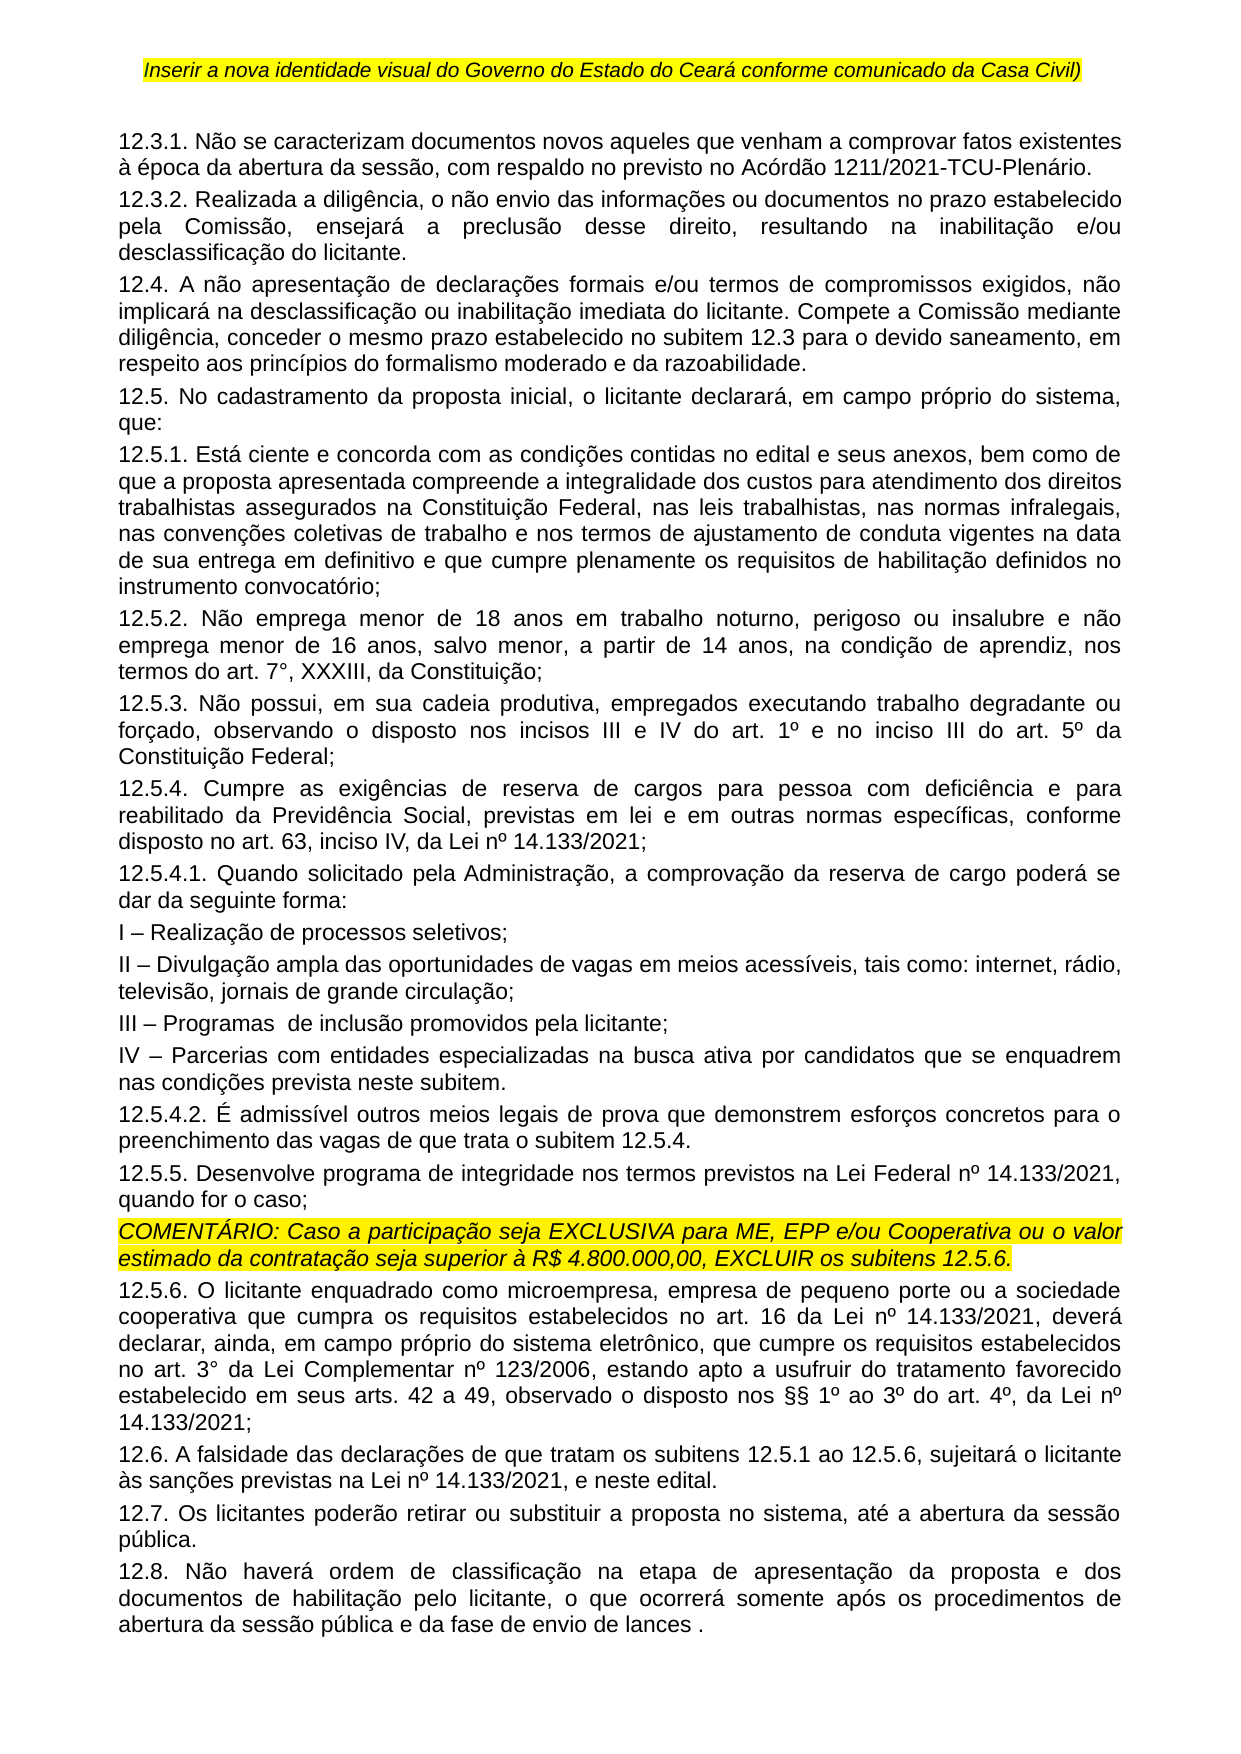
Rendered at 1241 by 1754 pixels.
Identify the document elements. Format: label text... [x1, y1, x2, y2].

text 12.7. Os licitantes poderão retirar ou substituir a proposta no sistema, até a abertura da sessão pública. [118, 1499, 1122, 1552]
text 12.5.2. Não emprega menor de 18 anos em trabalho noturno, perigoso ou insalubre e não emprega menor de 16 anos, salvo menor, a partir de 14 anos, na condição de aprendiz, nos termos do art. 7°, XXXIII, da Constituição; [118, 605, 1122, 684]
text IV – Parcerias com entidades especializadas na busca ativa por candidatos que se enquadrem nas condições prevista neste subitem. [118, 1042, 1122, 1095]
text 12.8. Não haverá ordem de classificação na etapa de apresentação da proposta e dos documentos de habilitação pelo licitante, o que ocorrerá somente após os procedimentos de abertura da sessão pública e da fase de envio de lances . [118, 1558, 1122, 1637]
text 12.5.3. Não possui, em sua cadeia produtiva, empregados executando trabalho degradante ou forçado, observando o disposto nos incisos III e IV do art. 1º e no inciso III do art. 5º da Constituição Federal; [118, 690, 1122, 769]
text 12.5.5. Desenvolve programa de integridade nos termos previstos na Lei Federal nº 14.133/2021, quando for o caso; [118, 1159, 1122, 1212]
text COMENTÁRIO: Caso a participação seja EXCLUSIVA para ME, EPP e/ou Cooperativa ou o valor estimado da contratação seja superior à R$ 4.800.000,00, EXCLUIR os subitens 12.5.6. [118, 1218, 1122, 1271]
text 12.5. No cadastramento da proposta inicial, o licitante declarará, em campo próprio do sistema, que: [118, 383, 1122, 435]
text II – Divulgação ampla das oportunidades de vagas em meios acessíveis, tais como: internet, rádio, televisão, jornais de grande circulação; [118, 951, 1122, 1004]
text 12.6. A falsidade das declarações de que tratam os subitens 12.5.1 ao 12.5.6, sujeitará o licitante às sanções previstas na Lei nº 14.133/2021, e neste edital. [118, 1441, 1122, 1493]
text III – Programas de inclusão promovidos pela licitante; [118, 1010, 1122, 1036]
text 12.3.1. Não se caracterizam documentos novos aqueles que venham a comprovar fatos existentes à época da abertura da sessão, com respaldo no previsto no Acórdão 1211/2021-TCU-Plenário. [118, 128, 1122, 180]
text 12.5.1. Está ciente e concorda com as condições contidas no edital e seus anexos, bem como de que a proposta apresentada compreende a integralidade dos custos para atendimento dos direitos trabalhistas assegurados na Constituição Federal, nas leis trabalhistas, nas normas infralegais, nas convenções coletivas de trabalho e nos termos de ajustamento de conduta vigentes na data de sua entrega em definitivo e que cumpre plenamente os requisitos de habilitação definidos no instrumento convocatório; [118, 441, 1122, 599]
text 12.5.4.1. Quando solicitado pela Administração, a comprovação da reserva de cargo poderá se dar da seguinte forma: [118, 860, 1122, 913]
text I – Realização de processos seletivos; [118, 919, 1122, 945]
text 12.4. A não apresentação de declarações formais e/ou termos de compromissos exigidos, não implicará na desclassificação ou inabilitação imediata do licitante. Compete a Comissão mediante diligência, conceder o mesmo prazo estabelecido no subitem 12.3 para o devido saneamento, em respeito aos princípios do formalismo moderado e da razoabilidade. [118, 271, 1122, 377]
text 12.5.4.2. É admissível outros meios legais de prova que demonstrem esforços concretos para o preenchimento das vagas de que trata o subitem 12.5.4. [118, 1101, 1122, 1153]
text 12.3.2. Realizada a diligência, o não envio das informações ou documentos no prazo estabelecido pela Comissão, ensejará a preclusão desse direito, resultando na inabilitação e/ou desclassificação do licitante. [118, 186, 1122, 265]
text 12.5.4. Cumpre as exigências de reserva de cargos para pessoa com deficiência e para reabilitado da Previdência Social, previstas em lei e em outras normas específicas, conforme disposto no art. 63, inciso IV, da Lei nº 14.133/2021; [118, 775, 1122, 854]
text 12.5.6. O licitante enquadrado como microempresa, empresa de pequeno porte ou a sociedade cooperativa que cumpra os requisitos estabelecidos no art. 16 da Lei nº 14.133/2021, deverá declarar, ainda, em campo próprio do sistema eletrônico, que cumpre os requisitos estabelecidos no art. 3° da Lei Complementar nº 123/2006, estando apto a usufruir do tratamento favorecido estabelecido em seus arts. 42 a 49, observado o disposto nos §§ 1º ao 3º do art. 4º, da Lei nº 14.133/2021; [118, 1277, 1122, 1435]
